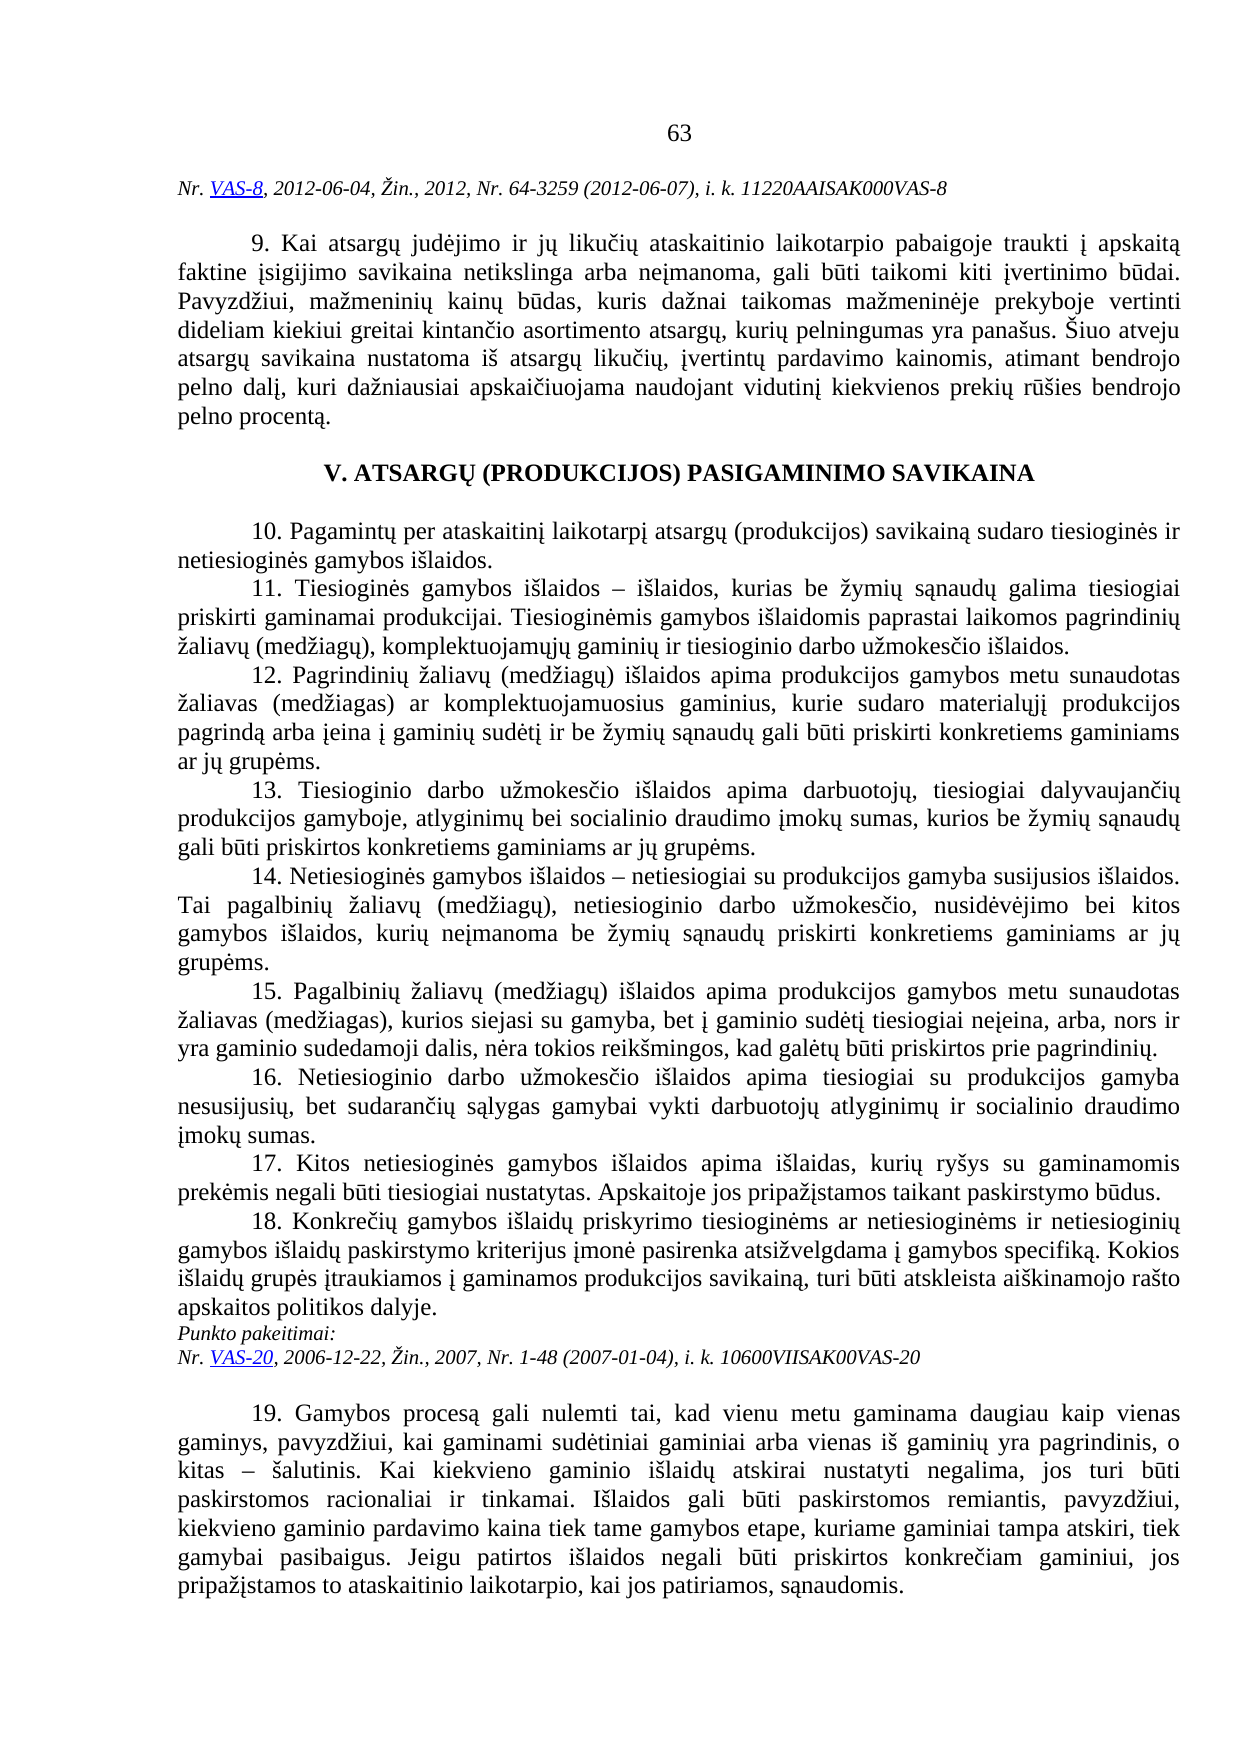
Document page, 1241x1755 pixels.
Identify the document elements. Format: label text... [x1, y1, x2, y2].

text Nr. VAS-20, 2006-12-22, Žin., 2007, Nr. 1-48 (2007-01-04), i. k. 10600VIISAK00VAS-20 [177, 1345, 1181, 1369]
text Punkto pakeitimai: [177, 1321, 1181, 1345]
text Nr. VAS-8, 2012-06-04, Žin., 2012, Nr. 64-3259 (2012-06-07), i. k. 11220AAISAK000VAS-8 [177, 176, 1181, 200]
text 16. Netiesioginio darbo užmokesčio išlaidos apima tiesiogiai su produkcijos gamyba nesusijusių, bet sudarančių sąlygas gamybai vykti darbuotojų atlyginimų ir socialinio draudimo įmokų sumas. [177, 1062, 1181, 1148]
text 10. Pagamintų per ataskaitinį laikotarpį atsargų (produkcijos) savikainą sudaro tiesioginės ir netiesioginės gamybos išlaidos. [177, 516, 1181, 573]
text 12. Pagrindinių žaliavų (medžiagų) išlaidos apima produkcijos gamybos metu sunaudotas žaliavas (medžiagas) ar komplektuojamuosius gaminius, kurie sudaro materialųjį produkcijos pagrindą arba įeina į gaminių sudėtį ir be žymių sąnaudų gali būti priskirti konkretiems gaminiams ar jų grupėms. [177, 660, 1181, 775]
text 9. Kai atsargų judėjimo ir jų likučių ataskaitinio laikotarpio pabaigoje traukti į apskaitą faktine įsigijimo savikaina netikslinga arba neįmanoma, gali būti taikomi kiti įvertinimo būdai. Pavyzdžiui, mažmeninių kainų būdas, kuris dažnai taikomas mažmeninėje prekyboje vertinti dideliam kiekiui greitai kintančio asortimento atsargų, kurių pelningumas yra panašus. Šiuo atveju atsargų savikaina nustatoma iš atsargų likučių, įvertintų pardavimo kainomis, atimant bendrojo pelno dalį, kuri dažniausiai apskaičiuojama naudojant vidutinį kiekvienos prekių rūšies bendrojo pelno procentą. [177, 228, 1181, 430]
text V. ATSARGŲ (PRODUKCIJOS) PASIGAMINIMO SAVIKAINA [177, 458, 1181, 487]
text 13. Tiesioginio darbo užmokesčio išlaidos apima darbuotojų, tiesiogiai dalyvaujančių produkcijos gamyboje, atlyginimų bei socialinio draudimo įmokų sumas, kurios be žymių sąnaudų gali būti priskirtos konkretiems gaminiams ar jų grupėms. [177, 775, 1181, 861]
text 15. Pagalbinių žaliavų (medžiagų) išlaidos apima produkcijos gamybos metu sunaudotas žaliavas (medžiagas), kurios siejasi su gamyba, bet į gaminio sudėtį tiesiogiai neįeina, arba, nors ir yra gaminio sudedamoji dalis, nėra tokios reikšmingos, kad galėtų būti priskirtos prie pagrindinių. [177, 976, 1181, 1062]
text 17. Kitos netiesioginės gamybos išlaidos apima išlaidas, kurių ryšys su gaminamomis prekėmis negali būti tiesiogiai nustatytas. Apskaitoje jos pripažįstamos taikant paskirstymo būdus. [177, 1148, 1181, 1206]
text 11. Tiesioginės gamybos išlaidos – išlaidos, kurias be žymių sąnaudų galima tiesiogiai priskirti gaminamai produkcijai. Tiesioginėmis gamybos išlaidomis paprastai laikomos pagrindinių žaliavų (medžiagų), komplektuojamųjų gaminių ir tiesioginio darbo užmokesčio išlaidos. [177, 573, 1181, 660]
text 18. Konkrečių gamybos išlaidų priskyrimo tiesioginėms ar netiesioginėms ir netiesioginių gamybos išlaidų paskirstymo kriterijus įmonė pasirenka atsižvelgdama į gamybos specifiką. Kokios išlaidų grupės įtraukiamos į gaminamos produkcijos savikainą, turi būti atskleista aiškinamojo rašto apskaitos politikos dalyje. [177, 1206, 1181, 1321]
text 14. Netiesioginės gamybos išlaidos – netiesiogiai su produkcijos gamyba susijusios išlaidos. Tai pagalbinių žaliavų (medžiagų), netiesioginio darbo užmokesčio, nusidėvėjimo bei kitos gamybos išlaidos, kurių neįmanoma be žymių sąnaudų priskirti konkretiems gaminiams ar jų grupėms. [177, 861, 1181, 976]
text 19. Gamybos procesą gali nulemti tai, kad vienu metu gaminama daugiau kaip vienas gaminys, pavyzdžiui, kai gaminami sudėtiniai gaminiai arba vienas iš gaminių yra pagrindinis, o kitas – šalutinis. Kai kiekvieno gaminio išlaidų atskirai nustatyti negalima, jos turi būti paskirstomos racionaliai ir tinkamai. Išlaidos gali būti paskirstomos remiantis, pavyzdžiui, kiekvieno gaminio pardavimo kaina tiek tame gamybos etape, kuriame gaminiai tampa atskiri, tiek gamybai pasibaigus. Jeigu patirtos išlaidos negali būti priskirtos konkrečiam gaminiui, jos pripažįstamos to ataskaitinio laikotarpio, kai jos patiriamos, sąnaudomis. [177, 1398, 1181, 1599]
